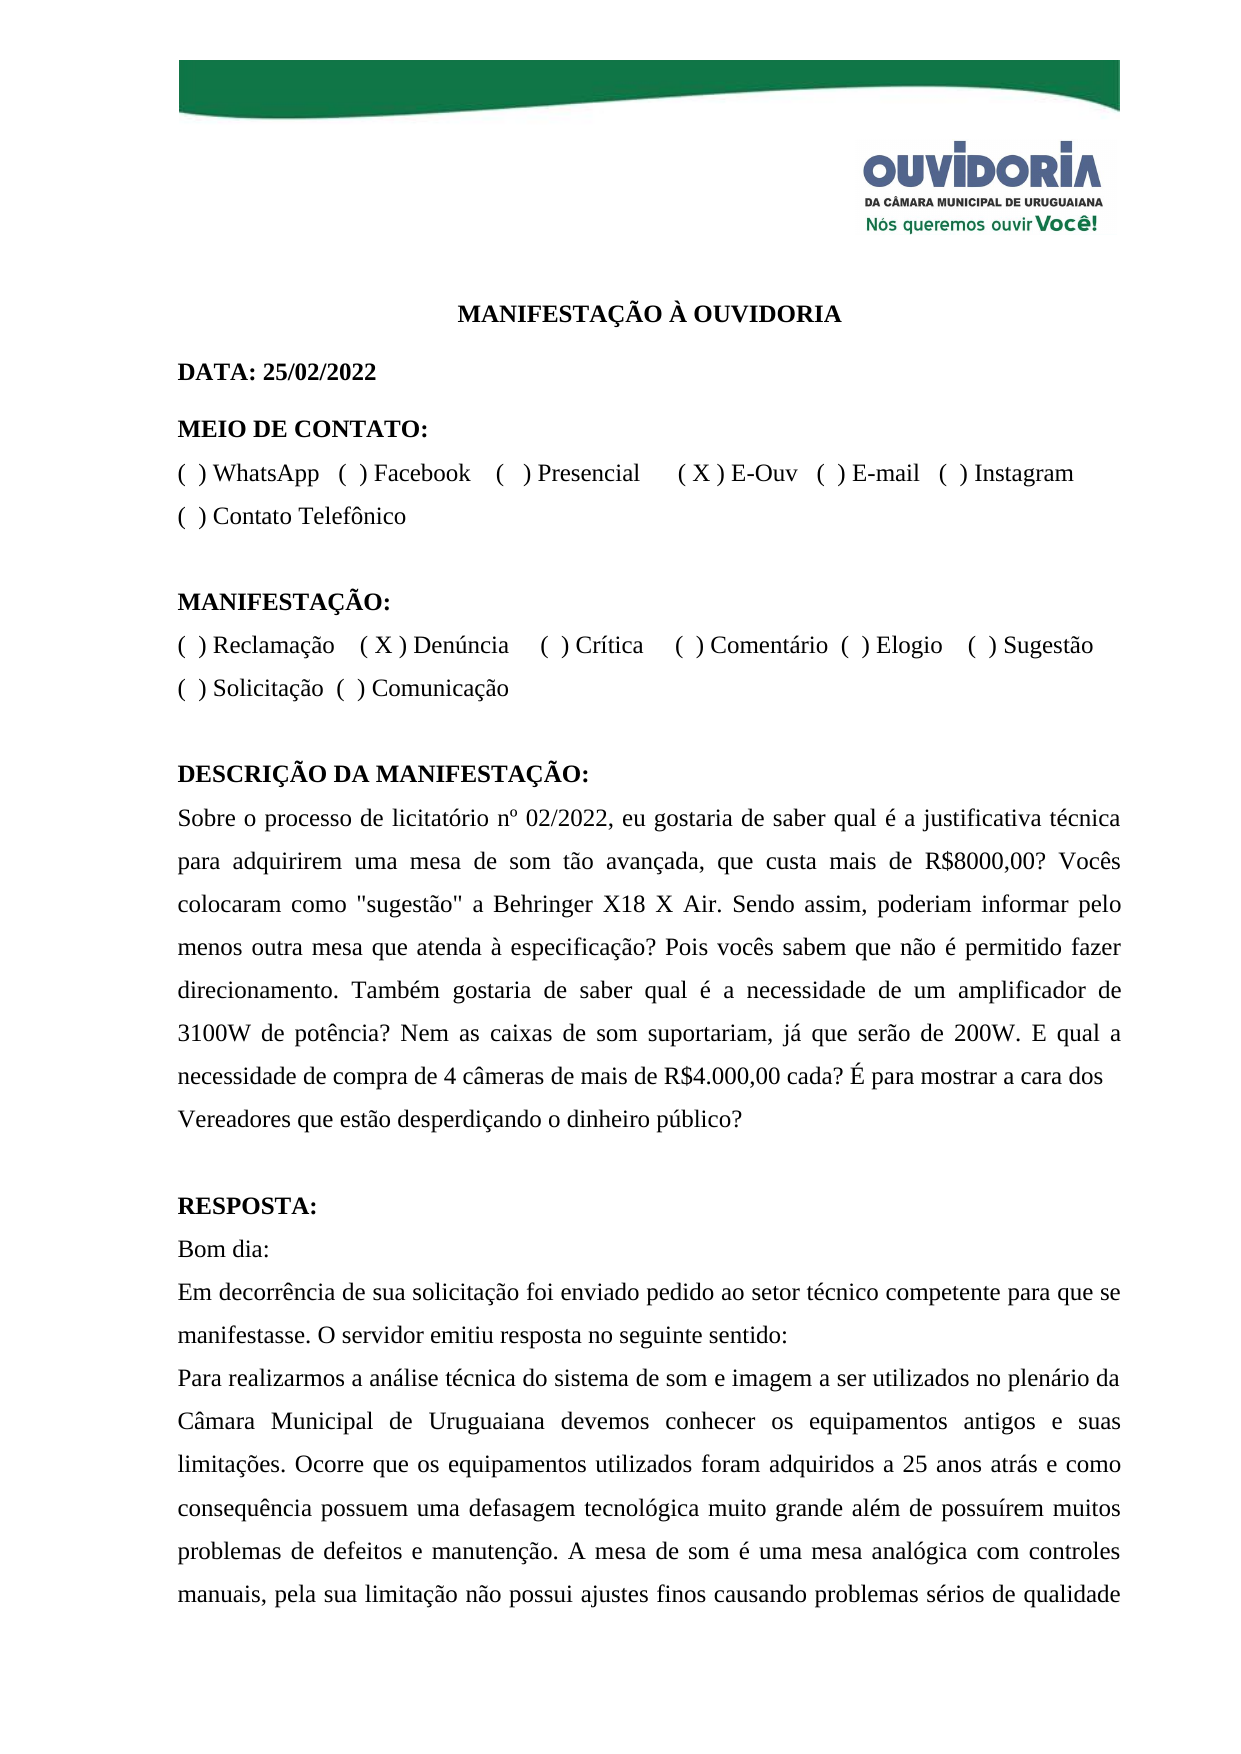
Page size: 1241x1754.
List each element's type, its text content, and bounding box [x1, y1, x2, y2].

list Em decorrência de sua solicitação foi enviado pedido ao setor técnico competente para que se manifestasse. O servidor emitiu resposta no seguinte sentido: [177, 1277, 1122, 1349]
picture [180, 60, 1120, 126]
text MANIFESTAÇÃO: [177, 587, 1122, 616]
text MEIO DE CONTATO: [177, 414, 1122, 443]
text ( ) WhatsApp ( ) Facebook ( ) Presencial ( X ) E-Ouv ( ) E-mail ( ) Instagram [177, 458, 1122, 486]
text ( ) Solicitação ( ) Comunicação [177, 673, 1122, 702]
text DESCRIÇÃO DA MANIFESTAÇÃO: [177, 759, 1122, 788]
list Para realizarmos a análise técnica do sistema de som e imagem a ser utilizados no plenário da Câmara Municipal de Uruguaiana devemos conhecer os equipamentos antigos e suas limitações. Ocorre que os equipamentos utilizados foram adquiridos a 25 anos atrás e como consequência possuem uma defasagem tecnológica muito grande além de possuírem muitos problemas de defeitos e manutenção. A mesa de som é uma mesa analógica com controles manuais, pela sua limitação não possui ajustes finos causando problemas sérios de qualidade [177, 1363, 1122, 1608]
text ( ) Reclamação ( X ) Denúncia ( ) Crítica ( ) Comentário ( ) Elogio ( ) Sugestão [177, 630, 1122, 659]
text Sobre o processo de licitatório nº 02/2022, eu gostaria de saber qual é a justificativa técnica para adquirirem uma mesa de som tão avançada, que custa mais de R$8000,00? Vocês colocaram como "sugestão" a Behringer X18 X Air. Sendo assim, poderiam informar pelo menos outra mesa que atenda à especificação? Pois vocês sabem que não é permitido fazer direcionamento. Também gostaria de saber qual é a necessidade de um amplificador de 3100W de potência? Nem as caixas de som suportariam, já que serão de 200W. E qual a necessidade de compra de 4 câmeras de mais de R$4.000,00 cada? É para mostrar a cara dos [177, 803, 1122, 1090]
list Bom dia: [177, 1234, 1122, 1263]
text Vereadores que estão desperdiçando o dinheiro público? [177, 1104, 1122, 1133]
list RESPOSTA: [177, 1191, 1122, 1219]
text DATA: 25/02/2022 [177, 357, 1122, 386]
text ( ) Contato Telefônico [177, 501, 1122, 529]
text MANIFESTAÇÃO À OUVIDORIA [177, 299, 1122, 328]
picture [856, 139, 1117, 235]
